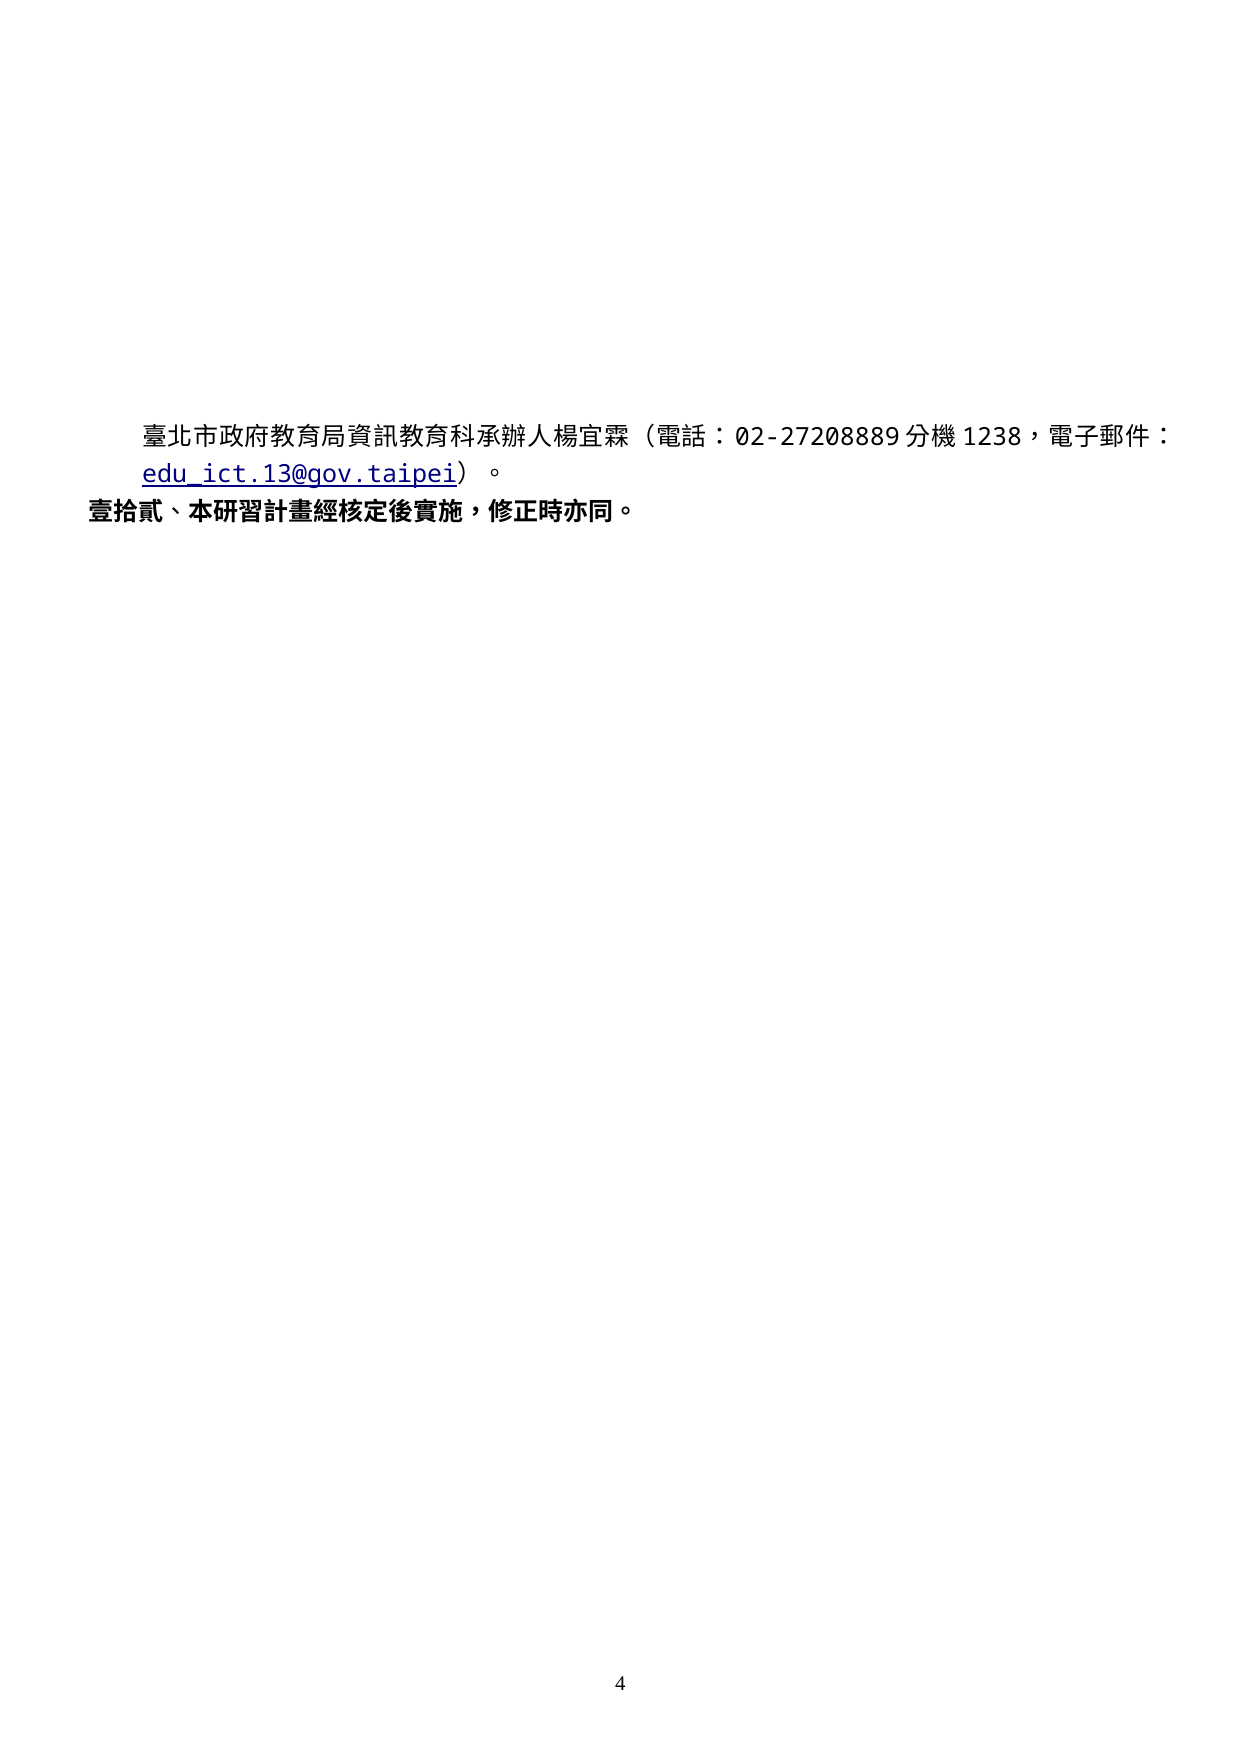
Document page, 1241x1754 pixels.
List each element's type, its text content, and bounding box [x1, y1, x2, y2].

text 臺北市政府教育局資訊教育科承辦人楊宜霖（電話：02-27208889分機1238，電子郵件：edu_ict.13@gov.taipei）。 [142, 415, 1152, 490]
text 壹拾貳、本研習計畫經核定後實施，修正時亦同。 [89, 490, 1152, 528]
